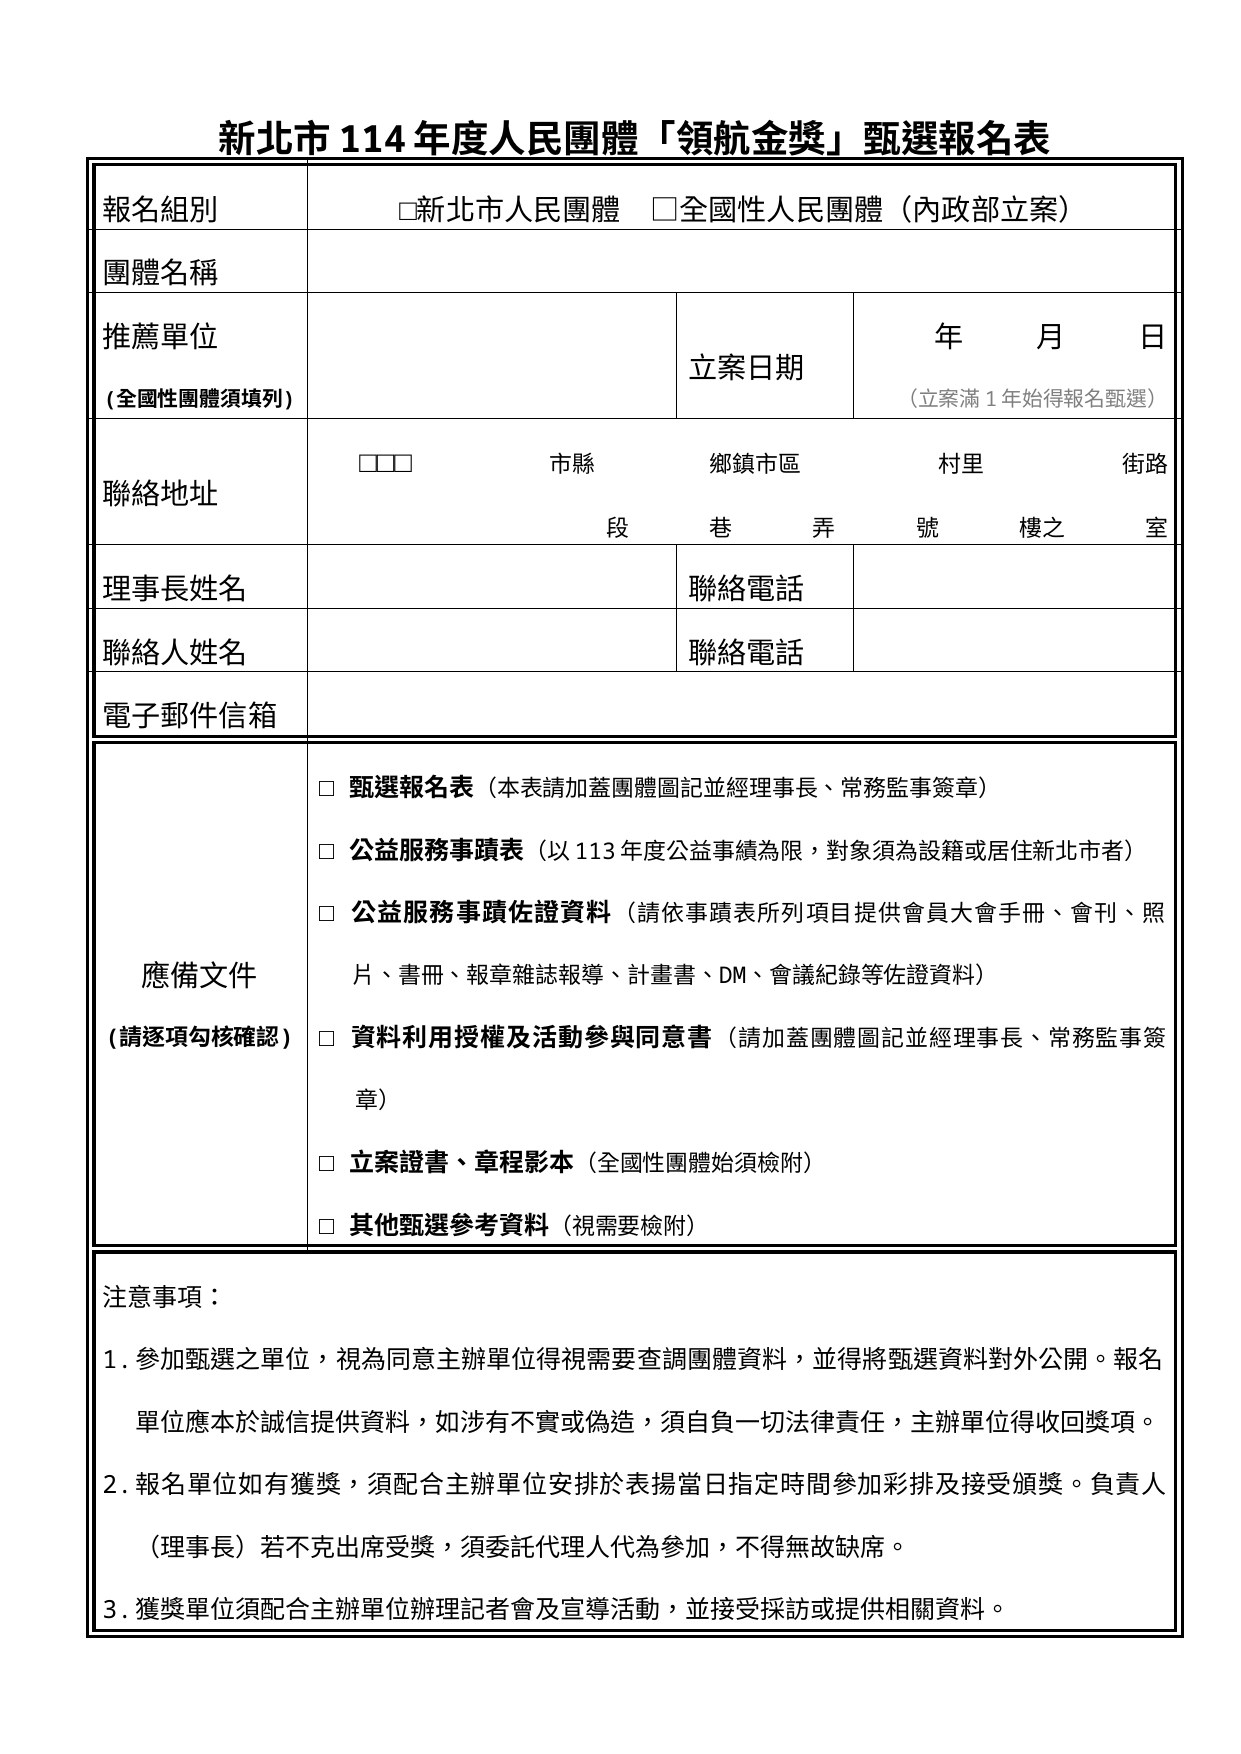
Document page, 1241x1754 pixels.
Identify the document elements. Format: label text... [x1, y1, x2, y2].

table_cell 立案日期 [677, 293, 853, 418]
table_cell 推薦單位 (全國性團體須填列) [96, 293, 307, 418]
table_cell [308, 545, 676, 608]
table_cell 聯絡人姓名 [96, 609, 307, 671]
table_cell [854, 609, 1174, 671]
table_cell 注意事項： 參加甄選之單位，視為同意主辦單位得視需要查調團體資料，並得將甄選資料對外公開。報名單位應本於誠信提供資料，如涉有不實或偽造，須自負一切法律責任，主辦單位得收回獎項。 報名單位如有獲獎，須配合主辦單位安排於表揚當日指定時間參加彩排及接受頒獎。負責人（理事長）若不克出席受獎，須委託代理人代為參加，不得無故缺席。 獲獎單位須配合主辦單位辦理記者會及宣導活動，並接受採訪或提供相關資料。 受理甄選報名後，甄選資料一概不予退還。單位應自行留存正本資料。 提報領航金獎甄選之公益事蹟，不包括政治活動、宗教活動（如遶境、廟慶等）、收費藝文展演、學術研討會、聯誼、旅遊、運動或競賽、休閒活動、登山健行、收費研習、收費講座、營利行為、商品販售、會員大會、會務活動、會員課程、出席領航金獎頒獎典禮等。 [91, 1244, 307, 1628]
table_cell [308, 230, 1174, 292]
table_cell [308, 609, 676, 671]
table_cell [854, 545, 1174, 608]
table_cell 注意事項： 參加甄選之單位，視為同意主辦單位得視需要查調團體資料，並得將甄選資料對外公開。報名單位應本於誠信提供資料，如涉有不實或偽造，須自負一切法律責任，主辦單位得收回獎項。 報名單位如有獲獎，須配合主辦單位安排於表揚當日指定時間參加彩排及接受頒獎。負責人（理事長）若不克出席受獎，須委託代理人代為參加，不得無故缺席。 獲獎單位須配合主辦單位辦理記者會及宣導活動，並接受採訪或提供相關資料。 受理甄選報名後，甄選資料一概不予退還。單位應自行留存正本資料。 提報領航金獎甄選之公益事蹟，不包括政治活動、宗教活動（如遶境、廟慶等）、收費藝文展演、學術研討會、聯誼、旅遊、運動或競賽、休閒活動、登山健行、收費研習、收費講座、營利行為、商品販售、會員大會、會務活動、會員課程、出席領航金獎頒獎典禮等。 [308, 1244, 1179, 1628]
text 新北市114年度人民團體「領航金獎」甄選報名表 [89, 94, 1181, 157]
table_cell 應備文件 (請逐項勾核確認) [91, 735, 307, 1244]
table_cell [308, 672, 1174, 735]
table_cell 聯絡電話 [677, 545, 853, 608]
table_cell 理事長姓名 [96, 545, 307, 608]
table_cell 聯絡地址 [96, 419, 307, 544]
table_cell 聯絡電話 [677, 609, 853, 671]
table_cell 團體名稱 [96, 230, 307, 292]
table_cell 年 月 日 （立案滿1年始得報名甄選） [854, 293, 1174, 418]
table_cell 電子郵件信箱 [96, 672, 307, 735]
table_header □新北市人民團體 □全國性人民團體（內政部立案） [308, 160, 1179, 228]
table_cell □ 甄選報名表（本表請加蓋團體圖記並經理事長、常務監事簽章） □ 公益服務事蹟表（以113年度公益事績為限，對象須為設籍或居住新北市者） □ 公益服務事蹟佐證資料（請依事蹟表所列項目提供會員大會手冊、會刊、照片、書冊、報章雜誌報導、計畫書、DM、會議紀錄等佐證資料） □ 資料利用授權及活動參與同意書（請加蓋團體圖記並經理事長、常務監事簽章） □ 立案證書、章程影本（全國性團體始須檢附） □ 其他甄選參考資料（視需要檢附） [308, 735, 1179, 1244]
table_header 報名組別 [91, 160, 307, 228]
table_cell □□□ 市縣 鄉鎮市區 村里 街路 段 巷 弄 號 樓之 室 [308, 419, 1174, 544]
table_cell [308, 293, 676, 418]
table_cell 注意事項： 參加甄選之單位，視為同意主辦單位得視需要查調團體資料，並得將甄選資料對外公開。報名單位應本於誠信提供資料，如涉有不實或偽造，須自負一切法律責任，主辦單位得收回獎項。 報名單位如有獲獎，須配合主辦單位安排於表揚當日指定時間參加彩排及接受頒獎。負責人（理事長）若不克出席受獎，須委託代理人代為參加，不得無故缺席。 獲獎單位須配合主辦單位辦理記者會及宣導活動，並接受採訪或提供相關資料。 受理甄選報名後，甄選資料一概不予退還。單位應自行留存正本資料。 提報領航金獎甄選之公益事蹟，不包括政治活動、宗教活動（如遶境、廟慶等）、收費藝文展演、學術研討會、聯誼、旅遊、運動或競賽、休閒活動、登山健行、收費研習、收費講座、營利行為、商品販售、會員大會、會務活動、會員課程、出席領航金獎頒獎典禮等。 [96, 1254, 1174, 1628]
